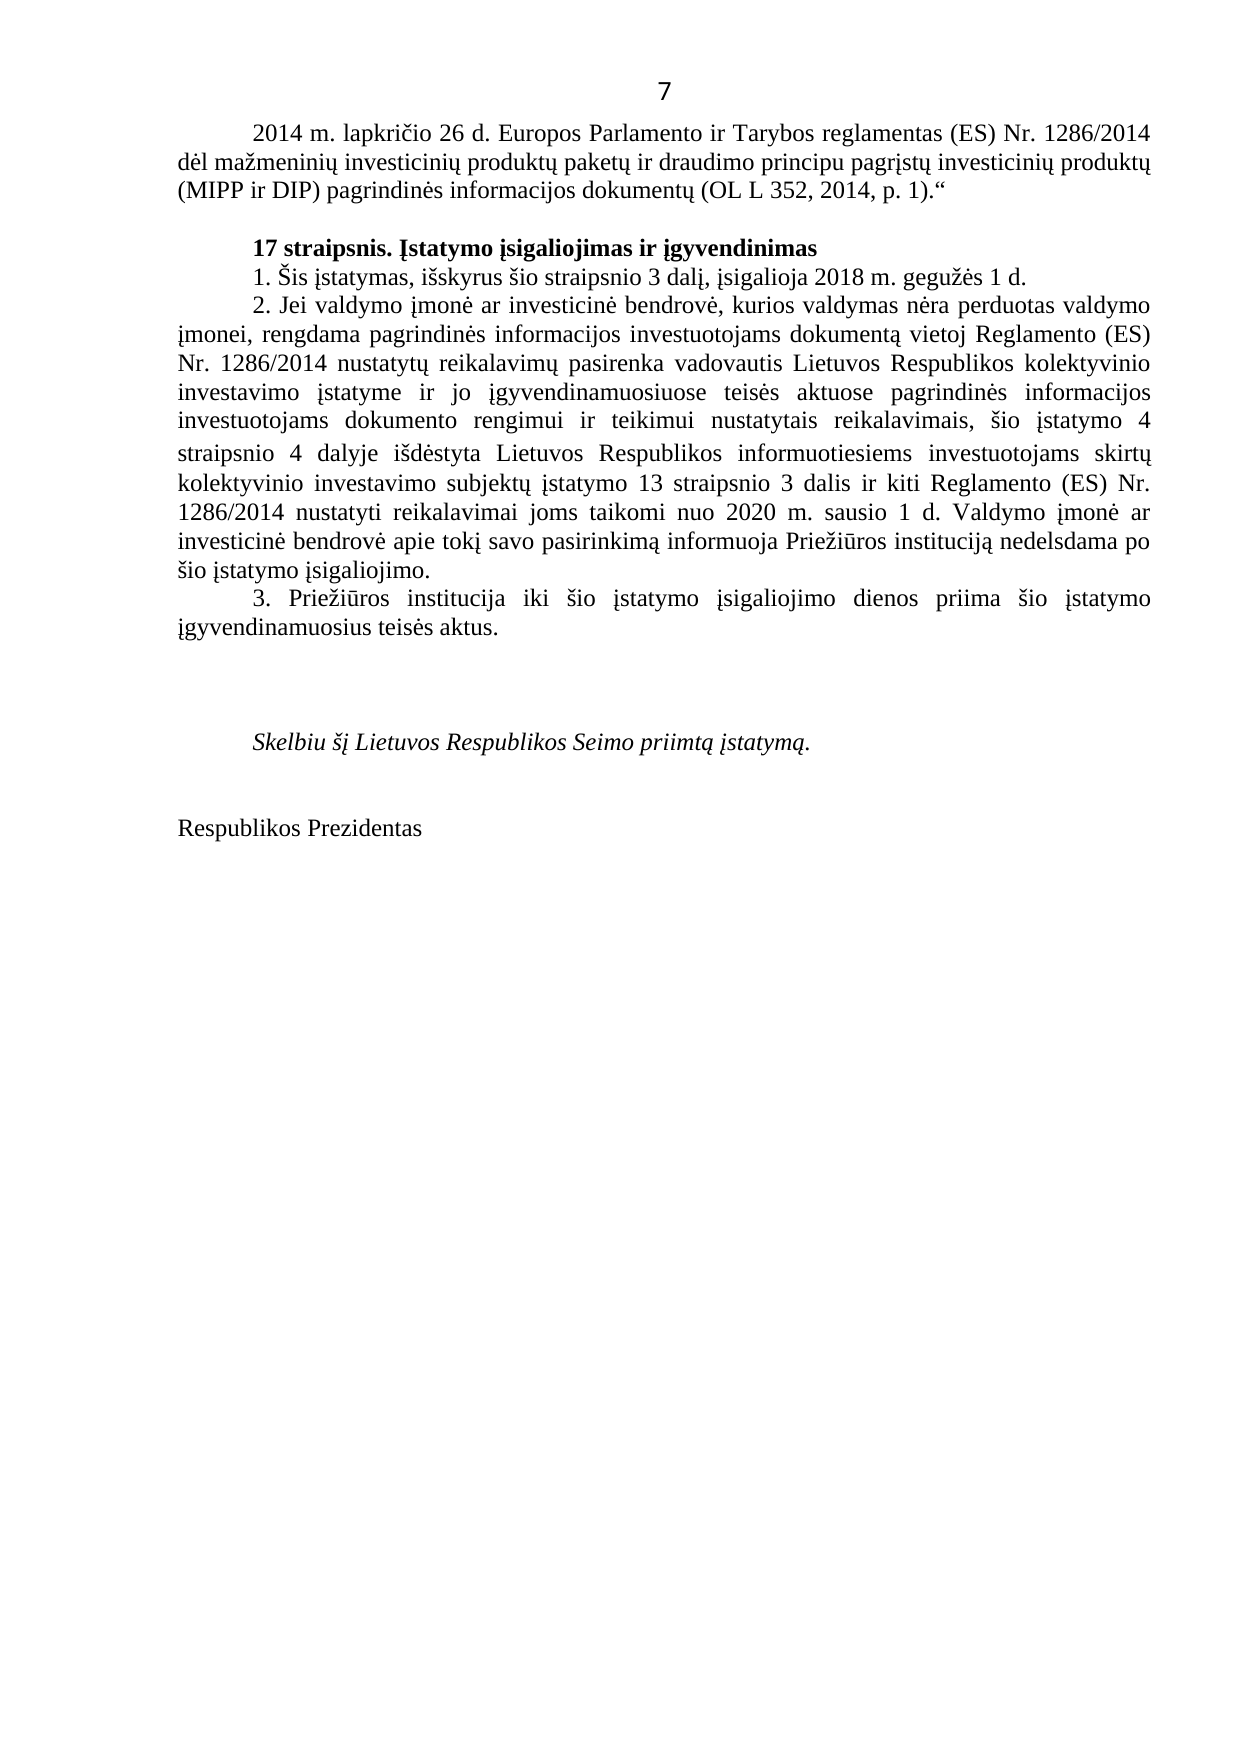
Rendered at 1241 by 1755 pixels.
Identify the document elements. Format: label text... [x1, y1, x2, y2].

text 1. Šis įstatymas, išskyrus šio straipsnio 3 dalį, įsigalioja 2018 m. gegužės 1 d. [177, 262, 1152, 291]
text 3. Priežiūros institucija iki šio įstatymo įsigaliojimo dienos priima šio įstatymo įgyvendinamuosius teisės aktus. [177, 583, 1152, 641]
text 17 straipsnis. Įstatymo įsigaliojimas ir įgyvendinimas [177, 233, 1152, 262]
text Respublikos Prezidentas [177, 813, 1152, 842]
text 2. Jei valdymo įmonė ar investicinė bendrovė, kurios valdymas nėra perduotas valdymo įmonei, rengdama pagrindinės informacijos investuotojams dokumentą vietoj Reglamento (ES) Nr. 1286/2014 nustatytų reikalavimų pasirenka vadovautis Lietuvos Respublikos kolektyvinio investavimo įstatyme ir jo įgyvendinamuosiuose teisės aktuose pagrindinės informacijos investuotojams dokumento rengimui ir teikimui nustatytais reikalavimais, šio įstatymo 4 straipsnio 4 dalyje išdėstyta Lietuvos Respublikos informuotiesiems investuotojams skirtų kolektyvinio investavimo subjektų įstatymo 13 straipsnio 3 dalis ir kiti Reglamento (ES) Nr. 1286/2014 nustatyti reikalavimai joms taikomi nuo 2020 m. sausio 1 d. Valdymo įmonė ar investicinė bendrovė apie tokį savo pasirinkimą informuoja Priežiūros instituciją nedelsdama po šio įstatymo įsigaliojimo. [177, 291, 1152, 583]
text 2014 m. lapkričio 26 d. Europos Parlamento ir Tarybos reglamentas (ES) Nr. 1286/2014 dėl mažmeninių investicinių produktų paketų ir draudimo principu pagrįstų investicinių produktų (MIPP ir DIP) pagrindinės informacijos dokumentų (OL L 352, 2014, p. 1).“ [177, 118, 1152, 204]
text Skelbiu šį Lietuvos Respublikos Seimo priimtą įstatymą. [177, 727, 1157, 756]
